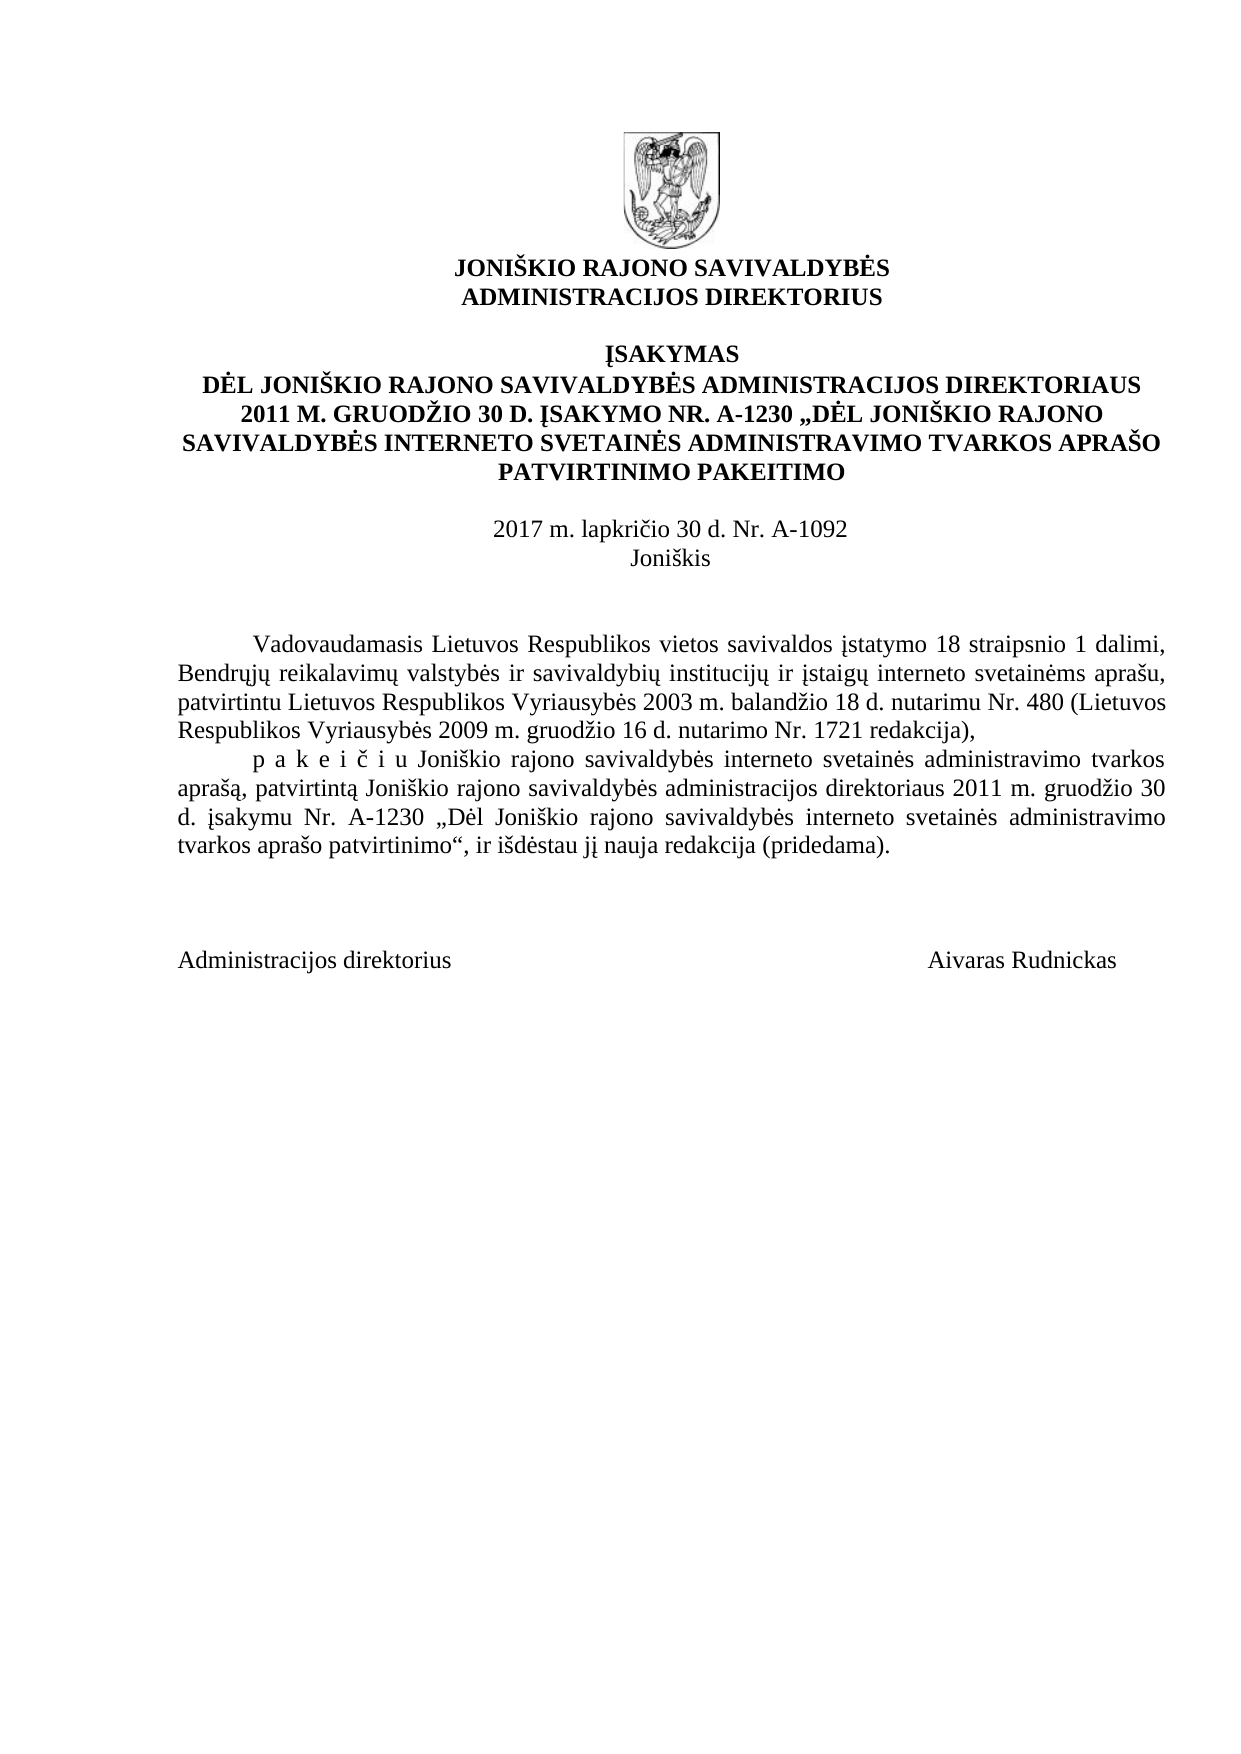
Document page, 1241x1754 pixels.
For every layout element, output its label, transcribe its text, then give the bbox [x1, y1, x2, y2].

text DĖL JONIŠKIO RAJONO SAVIVALDYBĖS ADMINISTRACIJOS DIREKTORIAUS 2011 M. GRUODŽIO 30 D. ĮSAKYMO NR. A-1230 „DĖL JONIŠKIO RAJONO SAVIVALDYBĖS INTERNETO SVETAINĖS ADMINISTRAVIMO TVARKOS APRAŠO PATVIRTINIMO PAKEITIMO [177, 371, 1167, 486]
text Joniškio rajono savivaldybės Administracijos direktorius [177, 253, 1167, 311]
text p a k e i č i u Joniškio rajono savivaldybės interneto svetainės administravimo tvarkos aprašą, patvirtintą Joniškio rajono savivaldybės administracijos direktoriaus 2011 m. gruodžio 30 d. įsakymu Nr. A-1230 „Dėl Joniškio rajono savivaldybės interneto svetainės administravimo tvarkos aprašo patvirtinimo“, ir išdėstau jį nauja redakcija (pridedama). [177, 744, 1167, 859]
text Administracijos direktorius Aivaras Rudnickas [177, 946, 1167, 974]
text Joniškis [174, 543, 1167, 572]
text 2017 m. lapkričio 30 d. Nr. A-1092 [174, 514, 1167, 543]
text Įsakymas [177, 339, 1167, 368]
text Vadovaudamasis Lietuvos Respublikos vietos savivaldos įstatymo 18 straipsnio 1 dalimi, Bendrųjų reikalavimų valstybės ir savivaldybių institucijų ir įstaigų interneto svetainėms aprašu, patvirtintu Lietuvos Respublikos Vyriausybės 2003 m. balandžio 18 d. nutarimu Nr. 480 (Lietuvos Respublikos Vyriausybės 2009 m. gruodžio 16 d. nutarimo Nr. 1721 redakcija), [177, 629, 1167, 744]
